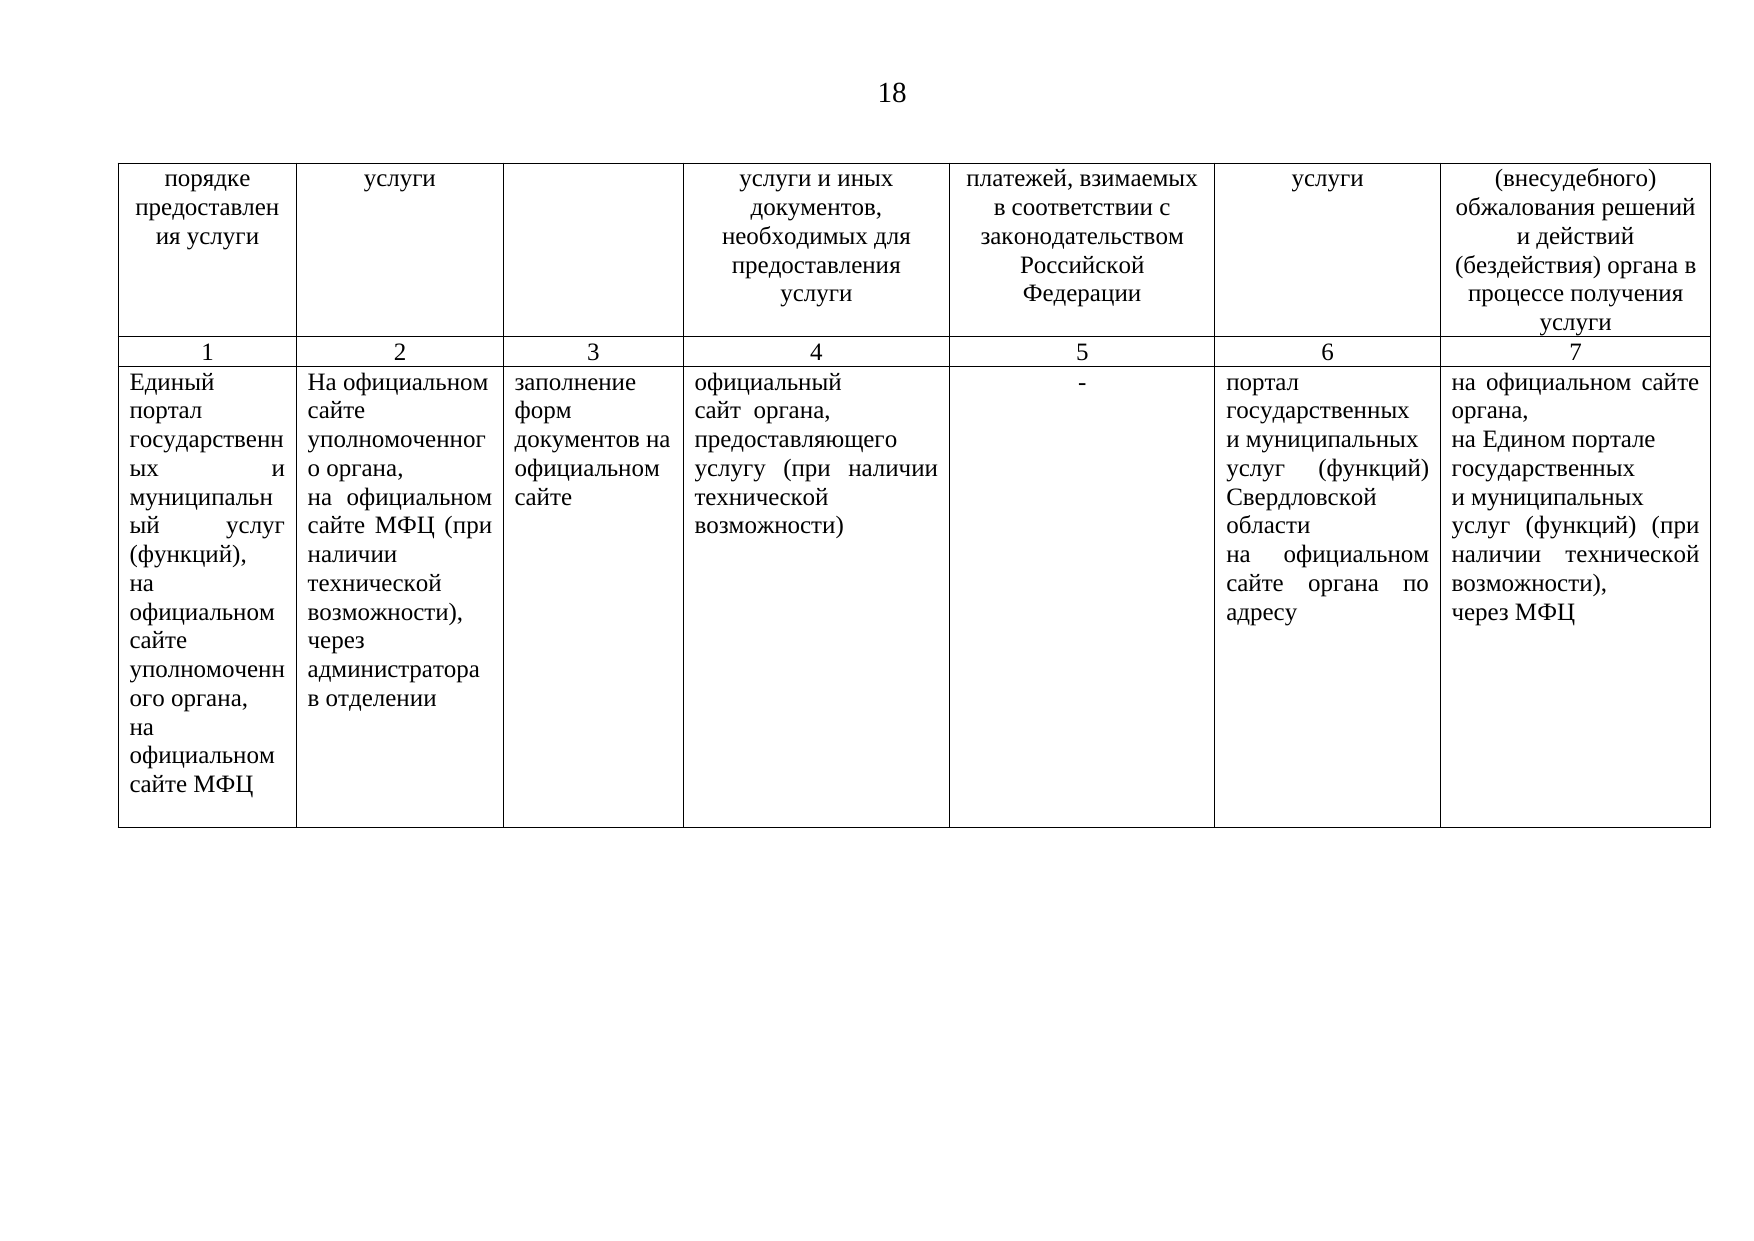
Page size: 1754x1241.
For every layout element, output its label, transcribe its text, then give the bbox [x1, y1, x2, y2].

table_cell - [950, 367, 1214, 827]
table_cell 7 [1441, 337, 1710, 366]
table_cell 3 [504, 337, 683, 366]
table_cell 1 [119, 337, 296, 366]
table_cell официальный сайт органа, предоставляющего услугу (при наличии технической возможности) [684, 367, 949, 827]
table_cell (внесудебного) обжалования решений и действий (бездействия) органа в процессе получения услуги [1441, 164, 1710, 336]
table_cell 6 [1215, 337, 1440, 366]
table_cell 5 [950, 337, 1214, 366]
table_cell 2 [297, 337, 503, 366]
table_cell услуги [1215, 164, 1440, 336]
table_cell порядке предоставления услуги [119, 164, 296, 336]
table_cell услуги и иных документов, необходимых для предоставления услуги [684, 164, 949, 336]
table_cell 4 [684, 337, 949, 366]
table_cell на официальном сайте органа, на Едином портале государственных и муниципальных услуг (функций) (при наличии технической возможности), через МФЦ [1441, 367, 1710, 827]
table_cell платежей, взимаемых в соответствии с законодательством Российской Федерации [950, 164, 1214, 336]
table_cell заполнение форм документов на официальном сайте [504, 367, 683, 827]
table_cell На официальном сайте уполномоченного органа, на официальном сайте МФЦ (при наличии технической возможности), через администратора в отделении [297, 367, 503, 827]
table_cell Единый портал государственных и муниципальный услуг (функций), на официальном сайте уполномоченного органа, на официальном сайте МФЦ [119, 367, 296, 827]
table_cell услуги [297, 164, 503, 336]
table_cell [504, 164, 683, 336]
table_cell портал государственных и муниципальных услуг (функций) Свердловской области на официальном сайте органа по адресу [1215, 367, 1440, 827]
